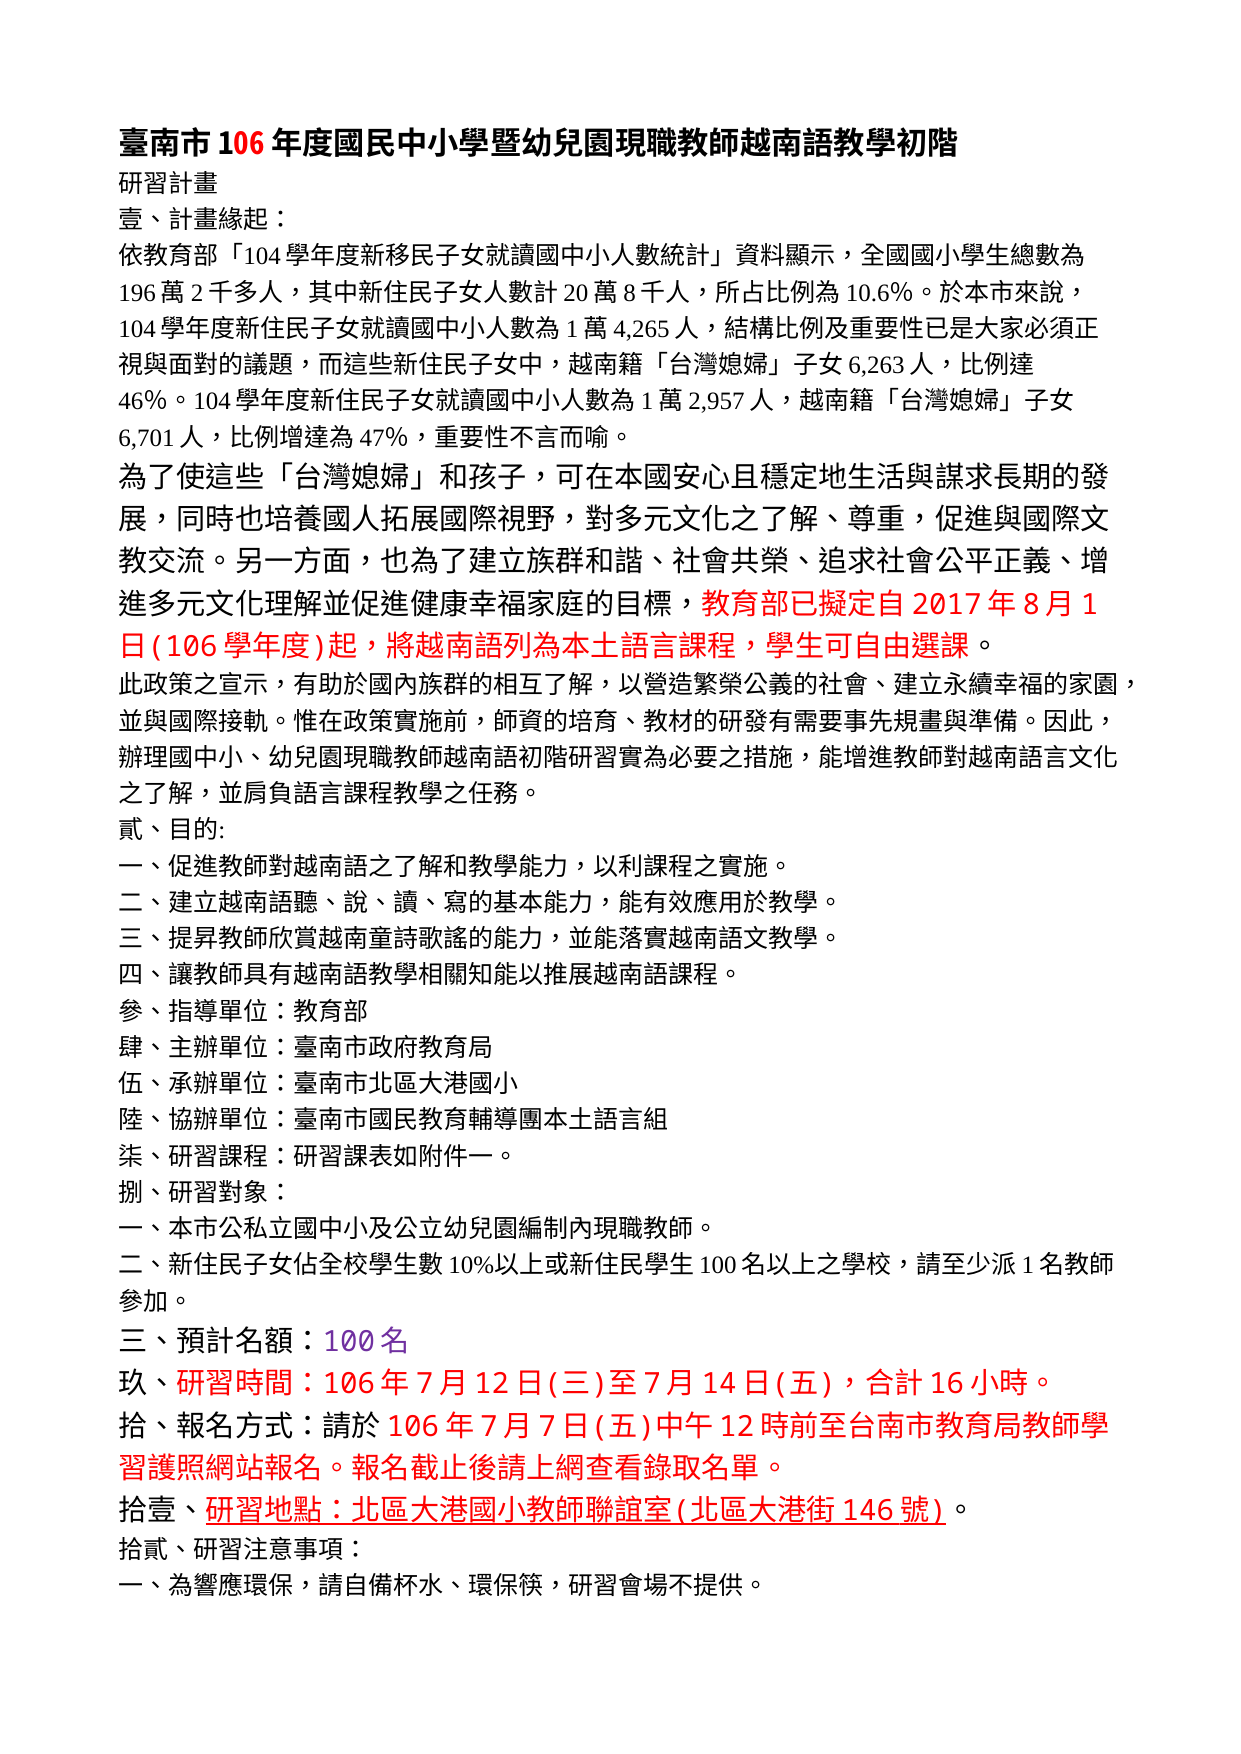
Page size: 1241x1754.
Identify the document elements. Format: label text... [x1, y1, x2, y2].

text 為了使這些「台灣媳婦」和孩子，可在本國安心且穩定地生活與謀求長期的發展，同時也培養國人拓展國際視野，對多元文化之了解、尊重，促進與國際文教交流。另一方面，也為了建立族群和諧、社會共榮、追求社會公平正義、增進多元文化理解並促進健康幸福家庭的目標，教育部已擬定自2017年8月1日(106學年度)起，將越南語列為本土語言課程，學生可自由選課。 [118, 453, 1122, 665]
text 伍、承辦單位：臺南市北區大港國小 [118, 1064, 1122, 1100]
text 陸、協辦單位：臺南市國民教育輔導團本土語言組 [118, 1100, 1122, 1136]
text 貳、目的: [118, 810, 1122, 846]
text 一、為響應環保，請自備杯水、環保筷，研習會場不提供。 [118, 1566, 1122, 1602]
text 參、指導單位：教育部 [118, 991, 1122, 1027]
text 三、提昇教師欣賞越南童詩歌謠的能力，並能落實越南語文教學。 [118, 919, 1122, 955]
text 拾壹、研習地點：北區大港國小教師聯誼室(北區大港街146號)。 [118, 1487, 1122, 1529]
text 捌、研習對象： [118, 1172, 1122, 1209]
text 研習計畫 [118, 163, 1122, 199]
text 玖、研習時間：106年7月12日(三)至7月14日(五)，合計16小時。 [118, 1360, 1122, 1402]
text 拾、報名方式：請於106年7月7日(五)中午12時前至台南市教育局教師學習護照網站報名。報名截止後請上網查看錄取名單。 [118, 1402, 1122, 1487]
text 壹、計畫緣起： [118, 199, 1122, 236]
text 臺南市106年度國民中小學暨幼兒園現職教師越南語教學初階 [118, 118, 1122, 163]
text 二、建立越南語聽、說、讀、寫的基本能力，能有效應用於教學。 [118, 882, 1122, 919]
text 依教育部「104學年度新移民子女就讀國中小人數統計」資料顯示，全國國小學生總數為196萬2千多人，其中新住民子女人數計20萬8千人，所占比例為10.6％。於本市來說，104學年度新住民子女就讀國中小人數為1萬4,265人，結構比例及重要性已是大家必須正視與面對的議題，而這些新住民子女中，越南籍「台灣媳婦」子女6,263人，比例達46％。104學年度新住民子女就讀國中小人數為1萬2,957人，越南籍「台灣媳婦」子女6,701人，比例增達為47％，重要性不言而喻。 [118, 236, 1122, 453]
text 一、本市公私立國中小及公立幼兒園編制內現職教師。 [118, 1209, 1122, 1245]
text 肆、主辦單位：臺南市政府教育局 [118, 1027, 1122, 1064]
text 此政策之宣示，有助於國內族群的相互了解，以營造繁榮公義的社會、建立永續幸福的家園，並與國際接軌。惟在政策實施前，師資的培育、教材的研發有需要事先規畫與準備。因此，辦理國中小、幼兒園現職教師越南語初階研習實為必要之措施，能增進教師對越南語言文化之了解，並肩負語言課程教學之任務。 [118, 665, 1122, 810]
text 拾貳、研習注意事項： [118, 1529, 1122, 1566]
text 四、讓教師具有越南語教學相關知能以推展越南語課程。 [118, 955, 1122, 991]
text 柒、研習課程：研習課表如附件一。 [118, 1136, 1122, 1172]
text 三、預計名額：100名 [118, 1317, 1122, 1360]
text 一、促進教師對越南語之了解和教學能力，以利課程之實施。 [118, 846, 1122, 882]
text 二、新住民子女佔全校學生數10%以上或新住民學生100名以上之學校，請至少派1名教師參加。 [118, 1245, 1122, 1317]
